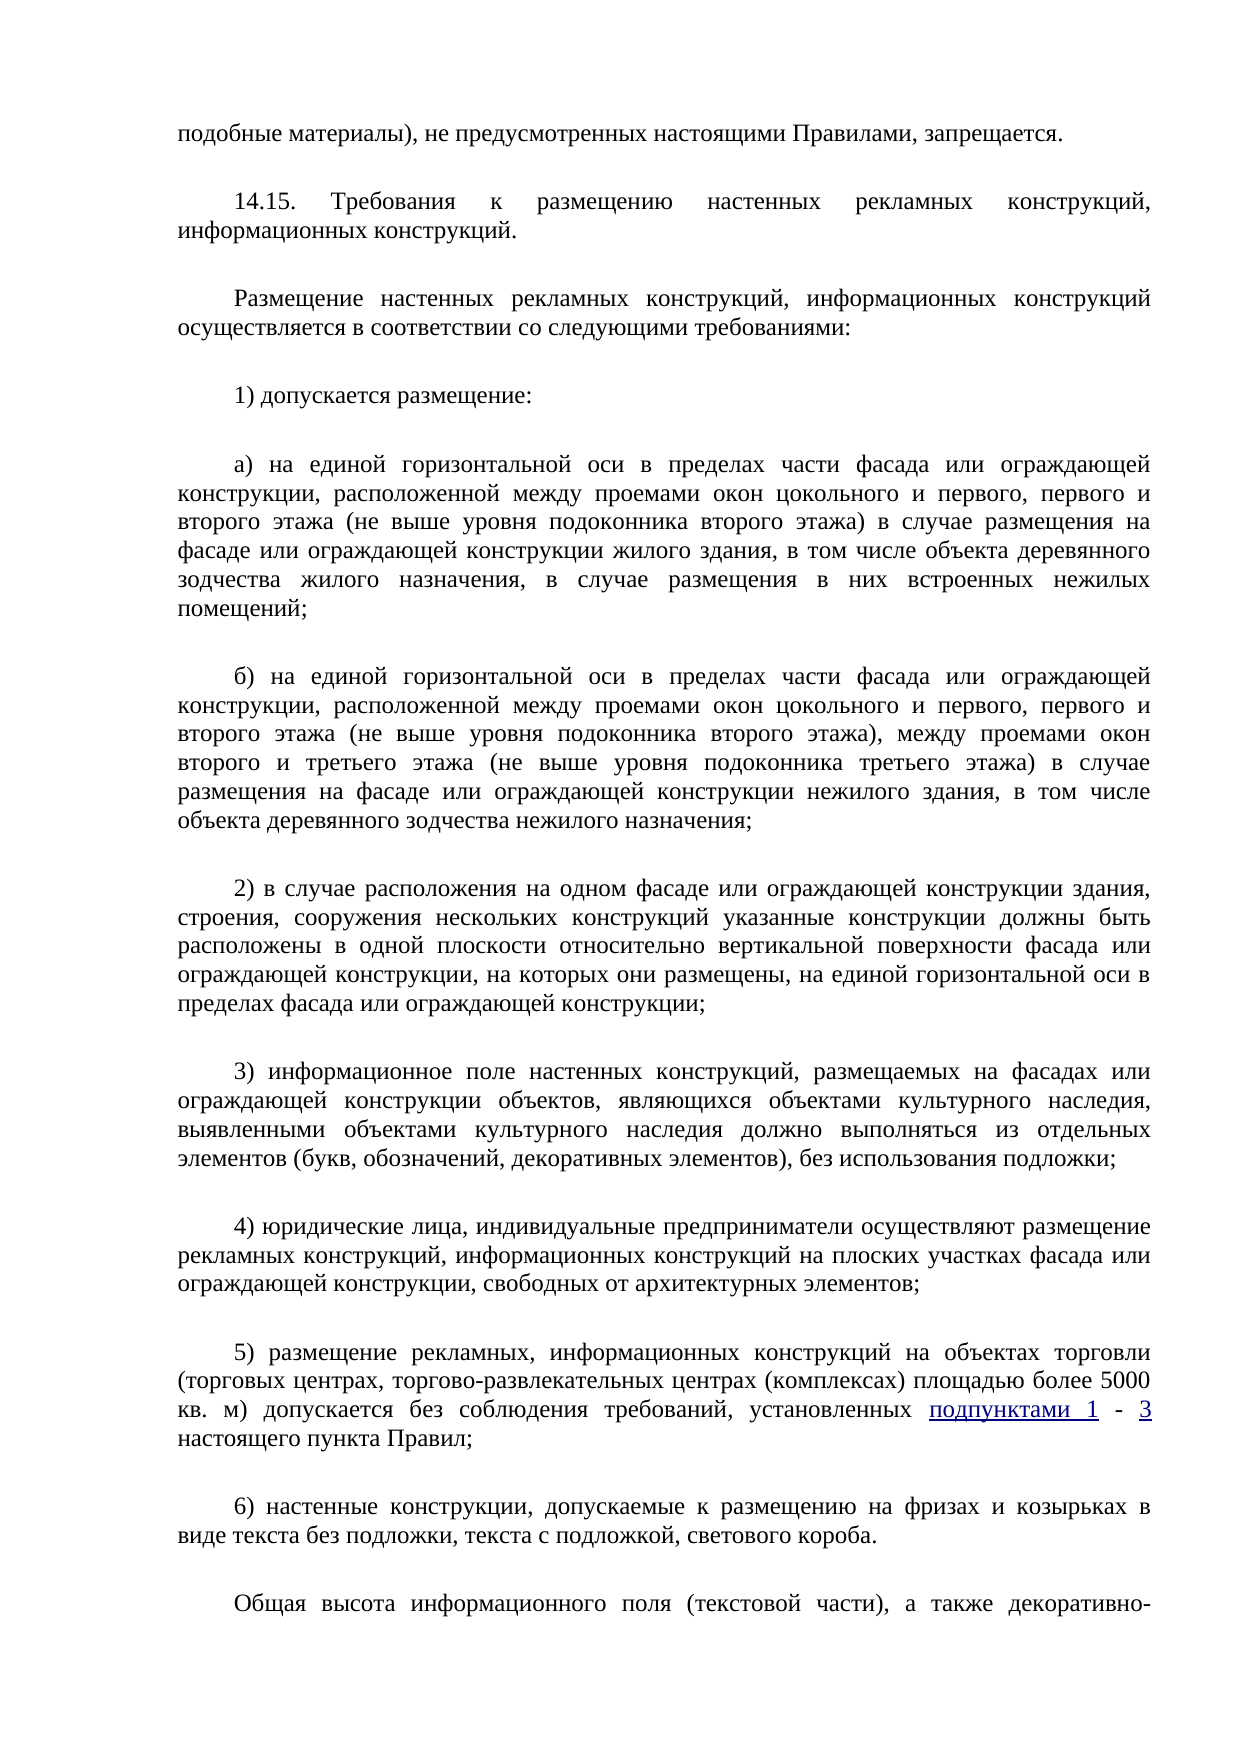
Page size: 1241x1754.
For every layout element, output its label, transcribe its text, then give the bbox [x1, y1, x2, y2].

text 3) информационное поле настенных конструкций, размещаемых на фасадах или ограждающей конструкции объектов, являющихся объектами культурного наследия, выявленными объектами культурного наследия должно выполняться из отдельных элементов (букв, обозначений, декоративных элементов), без использования подложки; [177, 1056, 1152, 1171]
text Размещение настенных рекламных конструкций, информационных конструкций осуществляется в соответствии со следующими требованиями: [177, 283, 1152, 341]
text Общая высота информационного поля (текстовой части), а также декоративно- [177, 1588, 1152, 1617]
text а) на единой горизонтальной оси в пределах части фасада или ограждающей конструкции, расположенной между проемами окон цокольного и первого, первого и второго этажа (не выше уровня подоконника второго этажа) в случае размещения на фасаде или ограждающей конструкции жилого здания, в том числе объекта деревянного зодчества жилого назначения, в случае размещения в них встроенных нежилых помещений; [177, 449, 1152, 621]
text 1) допускается размещение: [177, 381, 1152, 409]
text 6) настенные конструкции, допускаемые к размещению на фризах и козырьках в виде текста без подложки, текста с подложкой, светового короба. [177, 1491, 1152, 1549]
text подобные материалы), не предусмотренных настоящими Правилами, запрещается. [177, 118, 1152, 147]
text б) на единой горизонтальной оси в пределах части фасада или ограждающей конструкции, расположенной между проемами окон цокольного и первого, первого и второго этажа (не выше уровня подоконника второго этажа), между проемами окон второго и третьего этажа (не выше уровня подоконника третьего этажа) в случае размещения на фасаде или ограждающей конструкции нежилого здания, в том числе объекта деревянного зодчества нежилого назначения; [177, 661, 1152, 833]
text 2) в случае расположения на одном фасаде или ограждающей конструкции здания, строения, сооружения нескольких конструкций указанные конструкции должны быть расположены в одной плоскости относительно вертикальной поверхности фасада или ограждающей конструкции, на которых они размещены, на единой горизонтальной оси в пределах фасада или ограждающей конструкции; [177, 873, 1152, 1017]
text 4) юридические лица, индивидуальные предприниматели осуществляют размещение рекламных конструкций, информационных конструкций на плоских участках фасада или ограждающей конструкции, свободных от архитектурных элементов; [177, 1211, 1152, 1297]
text 14.15. Требования к размещению настенных рекламных конструкций, информационных конструкций. [177, 186, 1152, 244]
text 5) размещение рекламных, информационных конструкций на объектах торговли (торговых центрах, торгово-развлекательных центрах (комплексах) площадью более 5000 кв. м) допускается без соблюдения требований, установленных подпунктами 1 - 3 настоящего пункта Правил; [177, 1337, 1152, 1452]
